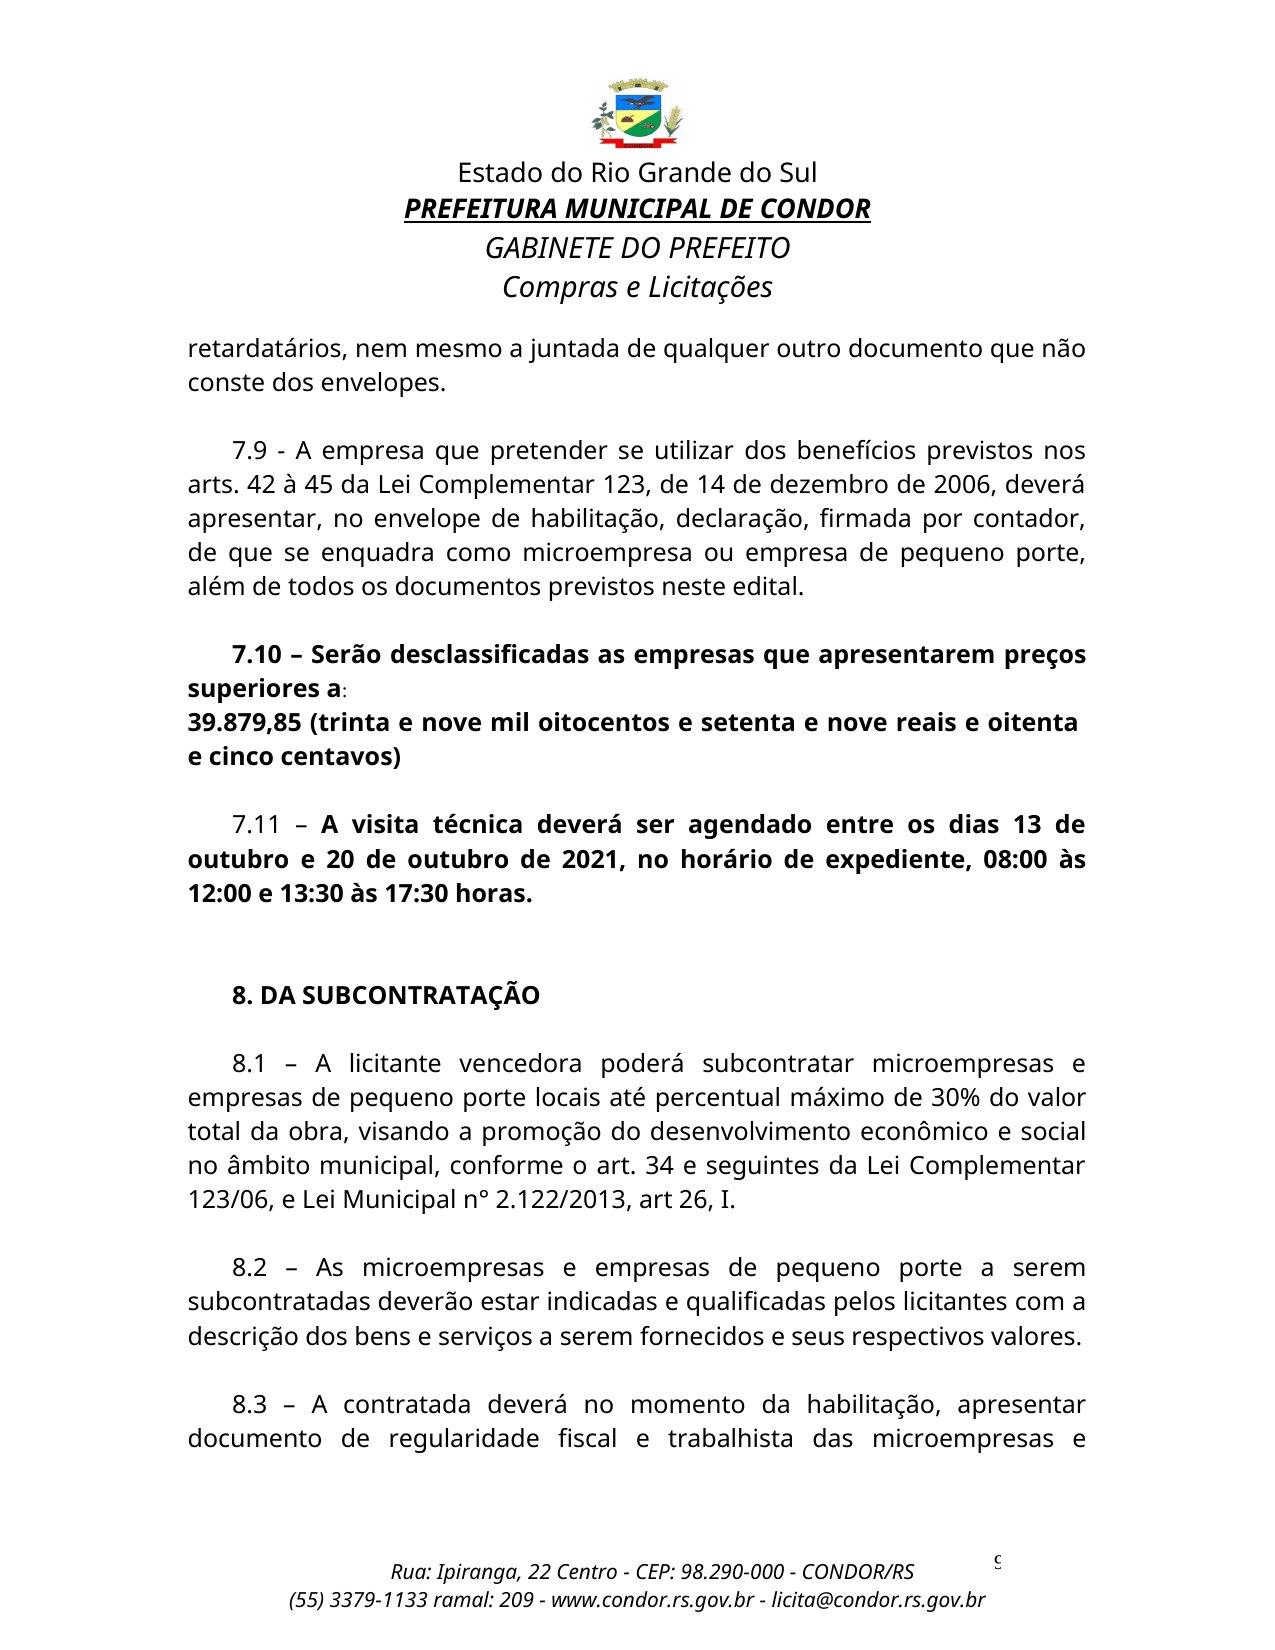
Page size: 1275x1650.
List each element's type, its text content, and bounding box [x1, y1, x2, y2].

text retardatários, nem mesmo a juntada de qualquer outro documento que não conste dos envelopes. [187, 330, 1087, 398]
text 8. DA SUBCONTRATAÇÃO [187, 977, 1087, 1012]
picture [590, 75, 685, 153]
text 8.1 – A licitante vencedora poderá subcontratar microempresas e empresas de pequeno porte locais até percentual máximo de 30% do valor total da obra, visando a promoção do desenvolvimento econômico e social no âmbito municipal, conforme o art. 34 e seguintes da Lei Complementar 123/06, e Lei Municipal n° 2.122/2013, art 26, I. [187, 1046, 1087, 1216]
table_header 39.879,85 (trinta e nove mil oitocentos e setenta e nove reais e oitenta e cinco centavos) [176, 705, 1091, 773]
text 7.11 – A visita técnica deverá ser agendado entre os dias 13 de outubro e 20 de outubro de 2021, no horário de expediente, 08:00 às 12:00 e 13:30 às 17:30 horas. [187, 807, 1087, 909]
text 7.9 - A empresa que pretender se utilizar dos benefícios previstos nos arts. 42 à 45 da Lei Complementar 123, de 14 de dezembro de 2006, deverá apresentar, no envelope de habilitação, declaração, firmada por contador, de que se enquadra como microempresa ou empresa de pequeno porte, além de todos os documentos previstos neste edital. [187, 432, 1087, 603]
text 8.3 – A contratada deverá no momento da habilitação, apresentar documento de regularidade fiscal e trabalhista das microempresas e [187, 1386, 1087, 1454]
text 8.2 – As microempresas e empresas de pequeno porte a serem subcontratadas deverão estar indicadas e qualificadas pelos licitantes com a descrição dos bens e serviços a serem fornecidos e seus respectivos valores. [187, 1250, 1087, 1352]
text 7.10 – Serão desclassificadas as empresas que apresentarem preços superiores a: [187, 637, 1087, 705]
